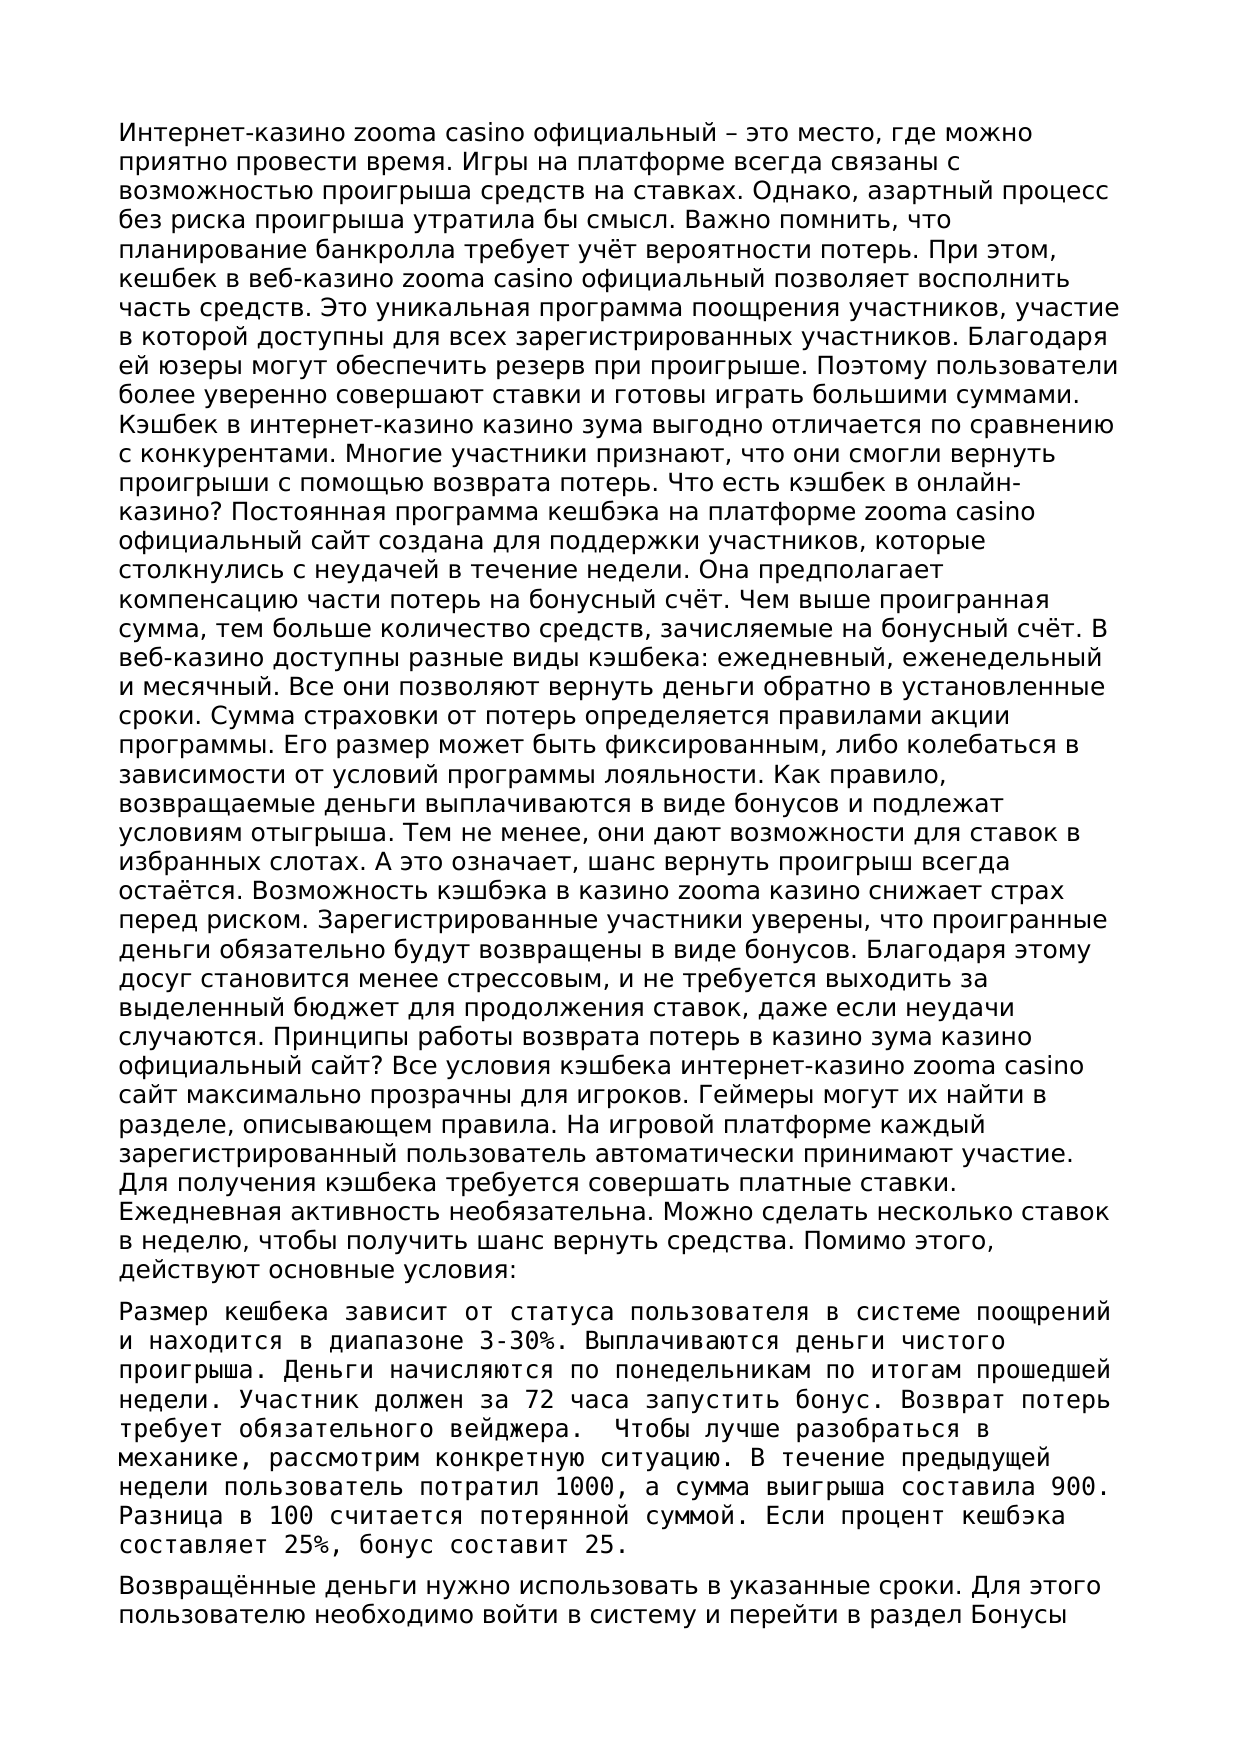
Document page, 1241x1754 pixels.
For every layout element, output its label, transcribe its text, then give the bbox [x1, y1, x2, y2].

text Возвращённые деньги нужно использовать в указанные сроки. Для этого пользователю необходимо войти в систему и перейти в раздел Бонусы [118, 1572, 1122, 1630]
text Интернет-казино zooma casino официальный – это место, где можно приятно провести время. Игры на платформе всегда связаны с возможностью проигрыша средств на ставках. Однако, азартный процесс без риска проигрыша утратила бы смысл. Важно помнить, что планирование банкролла требует учёт вероятности потерь. При этом, кешбек в веб-казино zooma casino официальный позволяет восполнить часть средств. Это уникальная программа поощрения участников, участие в которой доступны для всех зарегистрированных участников. Благодаря ей юзеры могут обеспечить резерв при проигрыше. Поэтому пользователи более уверенно совершают ставки и готовы играть большими суммами. Кэшбек в интернет-казино казино зума выгодно отличается по сравнению с конкурентами. Многие участники признают, что они смогли вернуть проигрыши с помощью возврата потерь. Что есть кэшбек в онлайн-казино? Постоянная программа кешбэка на платформе zooma casino официальный сайт создана для поддержки участников, которые столкнулись с неудачей в течение недели. Она предполагает компенсацию части потерь на бонусный счёт. Чем выше проигранная сумма, тем больше количество средств, зачисляемые на бонусный счёт. В веб-казино доступны разные виды кэшбека: ежедневный, еженедельный и месячный. Все они позволяют вернуть деньги обратно в установленные сроки. Сумма страховки от потерь определяется правилами акции программы. Его размер может быть фиксированным, либо колебаться в зависимости от условий программы лояльности. Как правило, возвращаемые деньги выплачиваются в виде бонусов и подлежат условиям отыгрыша. Тем не менее, они дают возможности для ставок в избранных слотах. А это означает, шанс вернуть проигрыш всегда остаётся. Возможность кэшбэка в казино zooma казино снижает страх перед риском. Зарегистрированные участники уверены, что проигранные деньги обязательно будут возвращены в виде бонусов. Благодаря этому досуг становится менее стрессовым, и не требуется выходить за выделенный бюджет для продолжения ставок, даже если неудачи случаются. Принципы работы возврата потерь в казино зума казино официальный сайт? Все условия кэшбека интернет-казино zooma casino сайт максимально прозрачны для игроков. Геймеры могут их найти в разделе, описывающем правила. На игровой платформе каждый зарегистрированный пользователь автоматически принимают участие. Для получения кэшбека требуется совершать платные ставки. Ежедневная активность необязательна. Можно сделать несколько ставок в неделю, чтобы получить шанс вернуть средства. Помимо этого, действуют основные условия: [118, 118, 1122, 1285]
text Размер кешбека зависит от статуса пользователя в системе поощрений и находится в диапазоне 3-30%. Выплачиваются деньги чистого проигрыша. Деньги начисляются по понедельникам по итогам прошедшей недели. Участник должен за 72 часа запустить бонус. Возврат потерь требует обязательного вейджера. Чтобы лучше разобраться в механике, рассмотрим конкретную ситуацию. В течение предыдущей недели пользователь потратил 1000, а сумма выигрыша составила 900. Разница в 100 считается потерянной суммой. Если процент кешбэка составляет 25%, бонус составит 25. [118, 1297, 1122, 1560]
